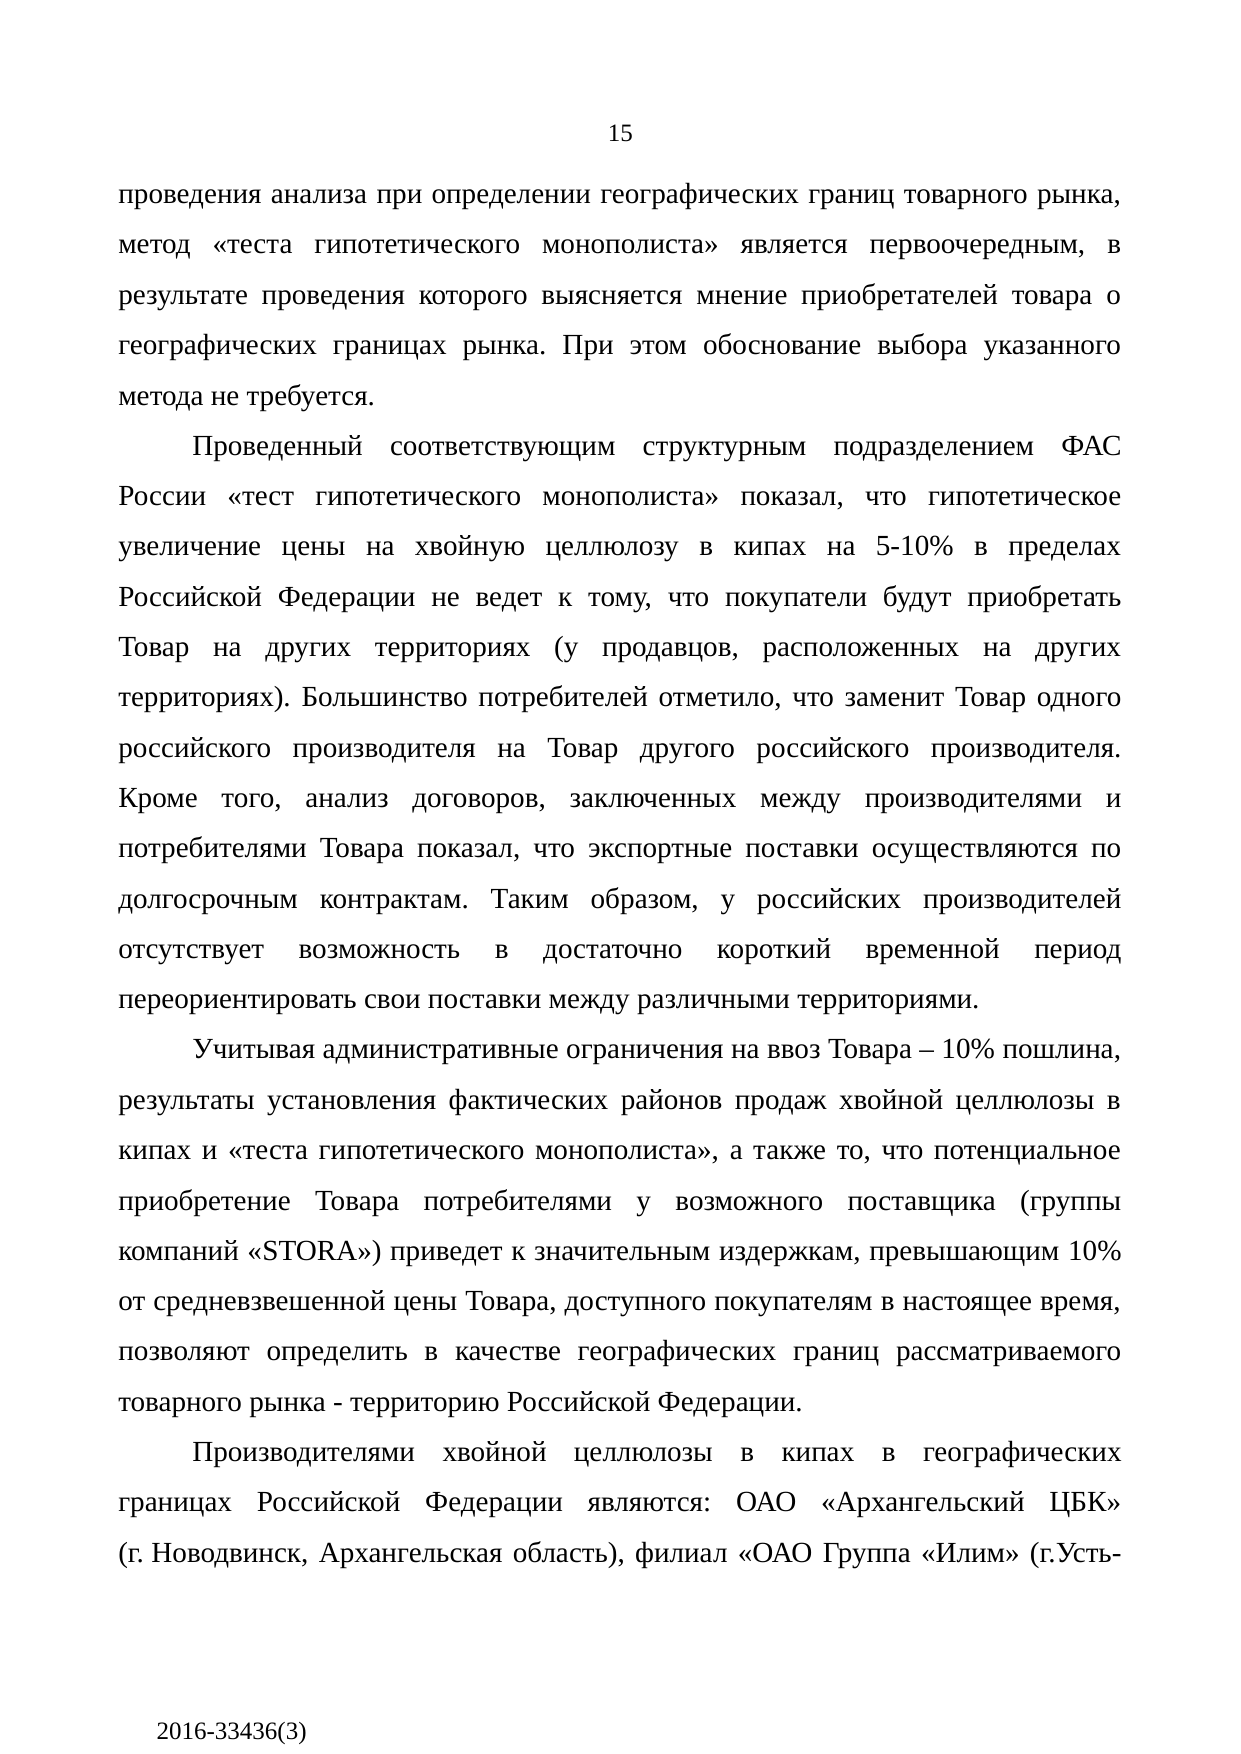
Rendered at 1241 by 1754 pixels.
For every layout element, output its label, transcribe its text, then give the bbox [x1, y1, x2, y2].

text Учитывая административные ограничения на ввоз Товара – 10% пошлина, результаты установления фактических районов продаж хвойной целлюлозы в кипах и «теста гипотетического монополиста», а также то, что потенциальное приобретение Товара потребителями у возможного поставщика (группы компаний «STORA») приведет к значительным издержкам, превышающим 10% от средневзвешенной цены Товара, доступного покупателям в настоящее время, позволяют определить в качестве географических границ рассматриваемого товарного рынка - территорию Российской Федерации. [118, 1032, 1122, 1417]
text Проведенный соответствующим структурным подразделением ФАС России «тест гипотетического монополиста» показал, что гипотетическое увеличение цены на хвойную целлюлозу в кипах на 5-10% в пределах Российской Федерации не ведет к тому, что покупатели будут приобретать Товар на других территориях (у продавцов, расположенных на других территориях). Большинство потребителей отметило, что заменит Товар одного российского производителя на Товар другого российского производителя. Кроме того, анализ договоров, заключенных между производителями и потребителями Товара показал, что экспортные поставки осуществляются по долгосрочным контрактам. Таким образом, у российских производителей отсутствует возможность в достаточно короткий временной период переориентировать свои поставки между различными территориями. [118, 428, 1122, 1015]
text проведения анализа при определении географических границ товарного рынка, метод «теста гипотетического монополиста» является первоочередным, в результате проведения которого выясняется мнение приобретателей товара о географических границах рынка. При этом обоснование выбора указанного метода не требуется. [118, 176, 1122, 411]
text Производителями хвойной целлюлозы в кипах в географических границах Российской Федерации являются: ОАО «Архангельский ЦБК» (г. Новодвинск, Архангельская область), филиал «ОАО Группа «Илим» (г.Усть- [118, 1434, 1122, 1568]
